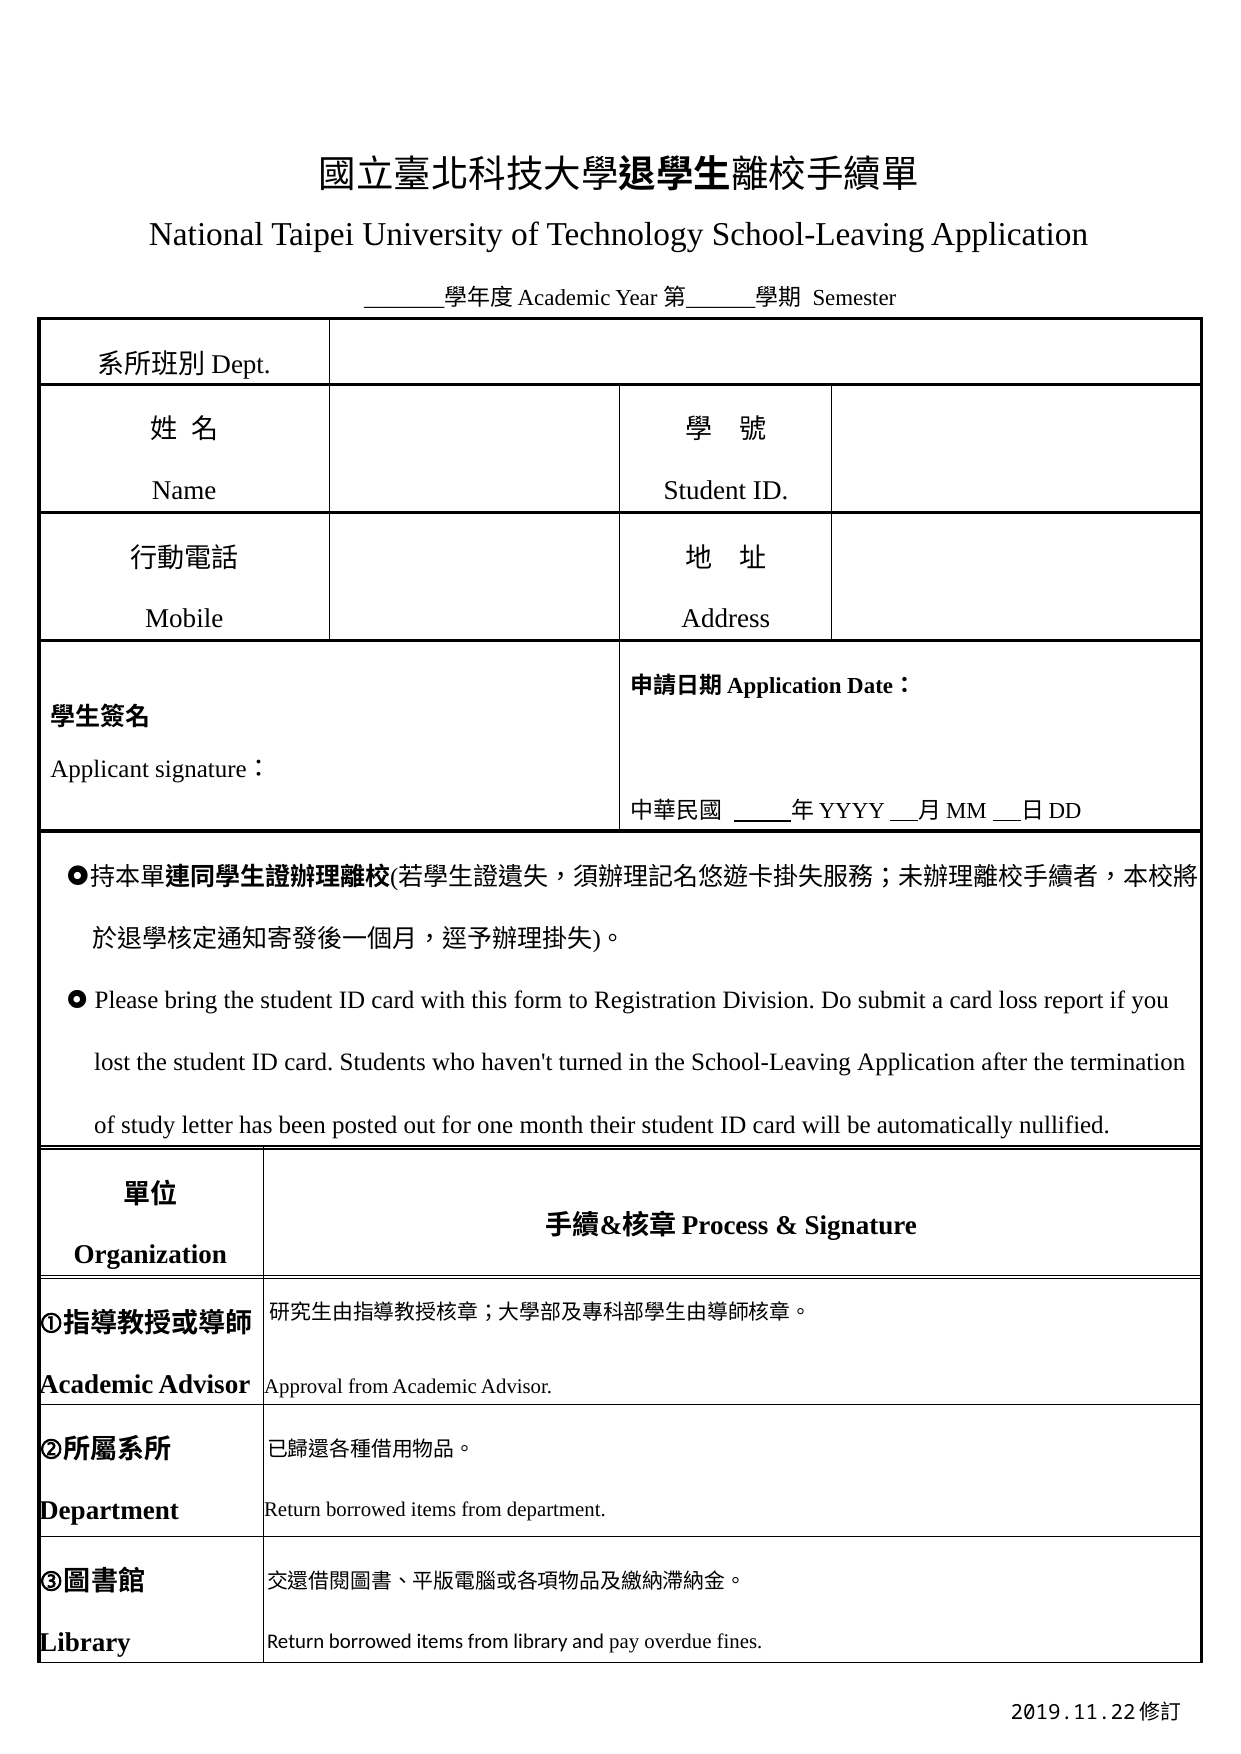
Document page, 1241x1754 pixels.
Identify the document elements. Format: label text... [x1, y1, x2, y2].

table_cell 地 址 Address [620, 514, 831, 639]
table_cell [832, 514, 1200, 639]
table_cell 手續&核章Process & Signature [264, 1150, 1200, 1274]
table_header 系所班別Dept. [41, 320, 329, 382]
text 國立臺北科技大學退學生離校手續單 [56, 129, 1181, 192]
table_cell 學生簽名 Applicant signature： [41, 642, 619, 829]
text _______學年度Academic Year 第______學期 Semester [59, 254, 1166, 317]
table_cell 學 號 Student ID. [620, 386, 831, 511]
table_header [330, 320, 1200, 382]
table_cell [330, 514, 619, 639]
table_cell 行動電話 Mobile [41, 514, 329, 639]
table_cell 交還借閱圖書、平版電腦或各項物品及繳納滯納金。 Return borrowed items from library and pay overdue fines. [264, 1537, 1200, 1662]
table_cell 已歸還各種借用物品。 Return borrowed items from department. [264, 1405, 1200, 1536]
table_cell [832, 386, 1200, 511]
table_cell 姓 名 Name [41, 386, 329, 511]
table_cell 圖書館 Library [41, 1537, 263, 1662]
table_cell 研究生由指導教授核章；大學部及專科部學生由導師核章。 Approval from Academic Advisor. [264, 1279, 1200, 1404]
table_cell 申請日期Application Date： 中華民國 年YYYY 月MM 日DD [620, 642, 1200, 829]
text National Taipei University of Technology School-Leaving Application [56, 192, 1181, 254]
table_cell 所屬系所 Department [41, 1405, 263, 1536]
table_cell [330, 386, 619, 511]
table_cell 指導教授或導師 Academic Advisor [41, 1279, 263, 1404]
table_cell 持本單連同學生證辦理離校(若學生證遺失，須辦理記名悠遊卡掛失服務；未辦理離校手續者，本校將於退學核定通知寄發後一個月，逕予辦理掛失)。  Please bring the student ID card with this form to Registration Division. Do submit a card loss report if you lost the student ID card. Students who haven't turned in the School-Leaving Application after the termination of study letter has been posted out for one month their student ID card will be automatically nullified. [41, 833, 1200, 1145]
table_cell 單位 Organization [41, 1150, 263, 1274]
